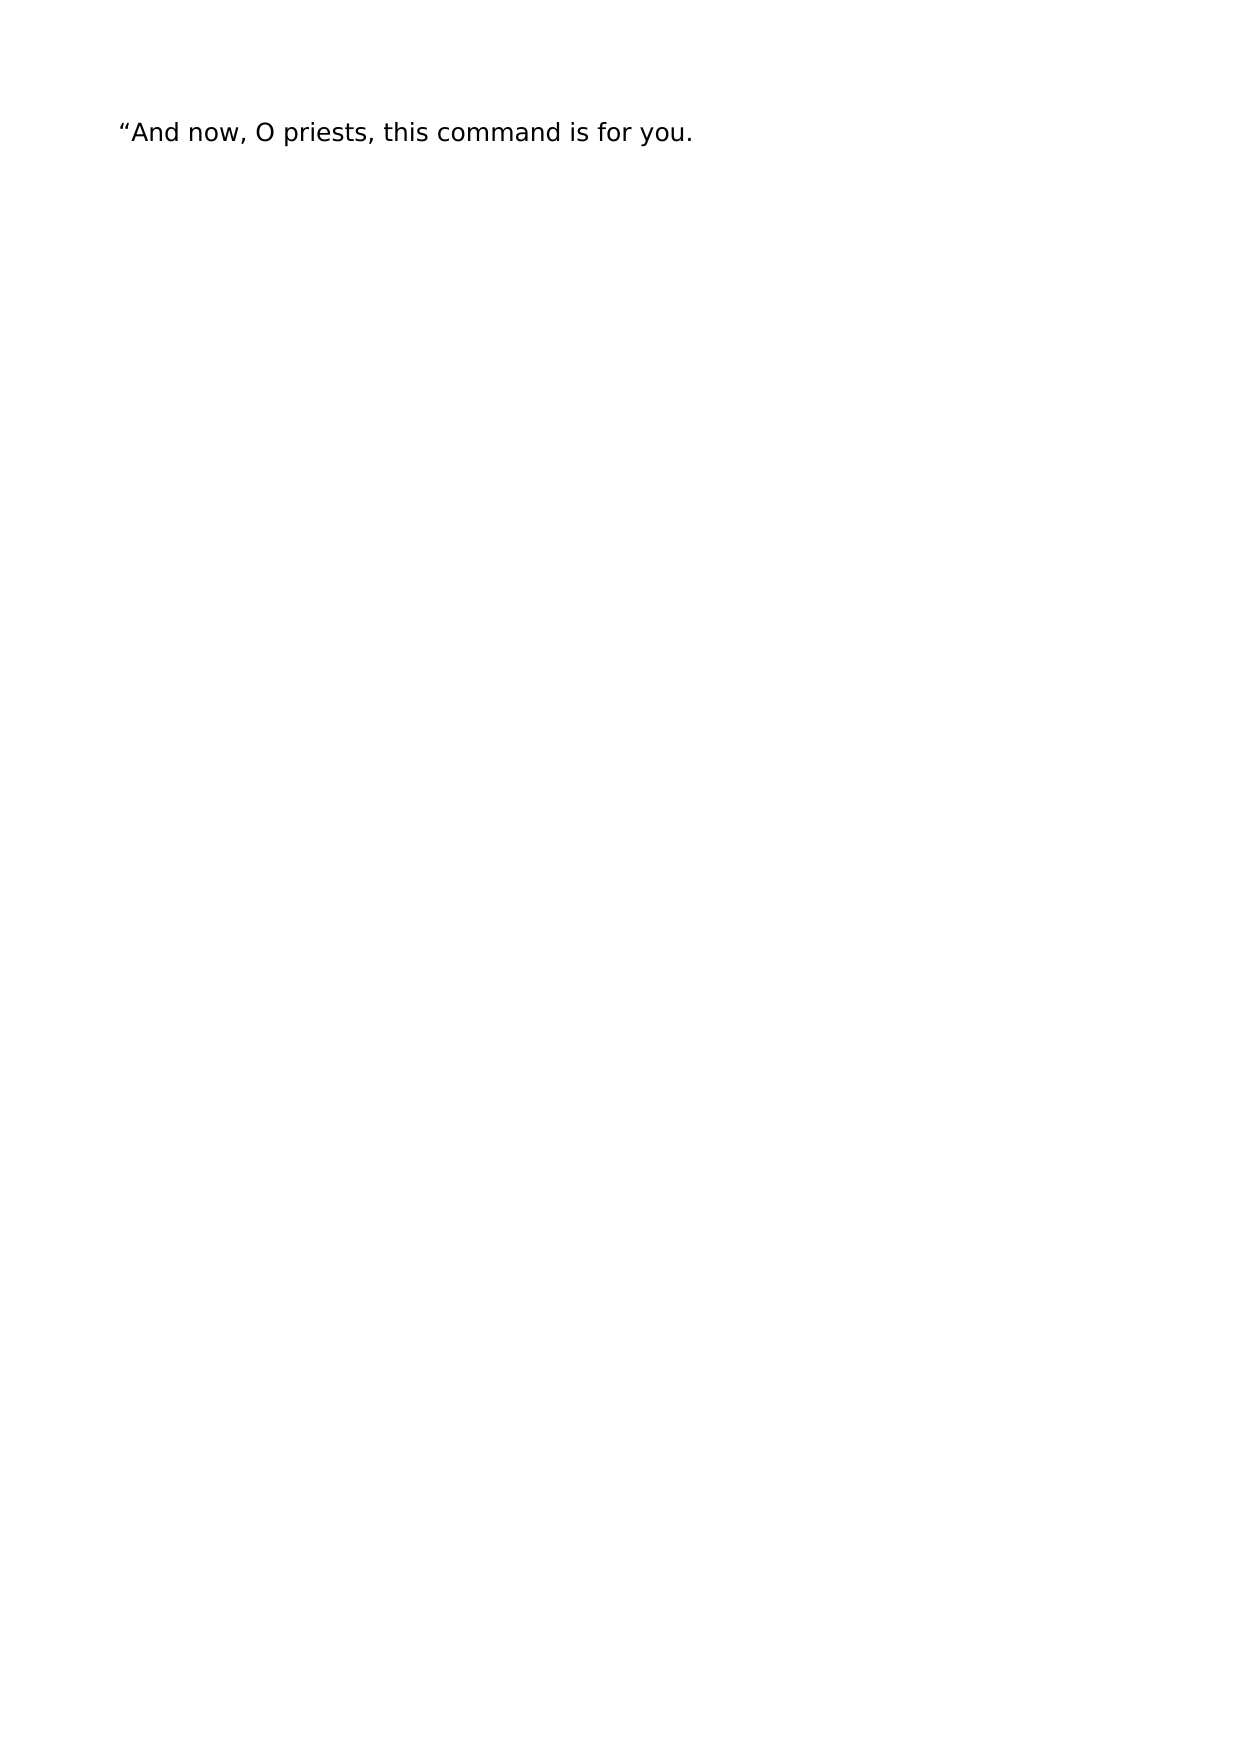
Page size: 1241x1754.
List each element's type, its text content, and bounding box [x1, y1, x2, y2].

text “And now, O priests, this command is for you. [118, 118, 1122, 147]
